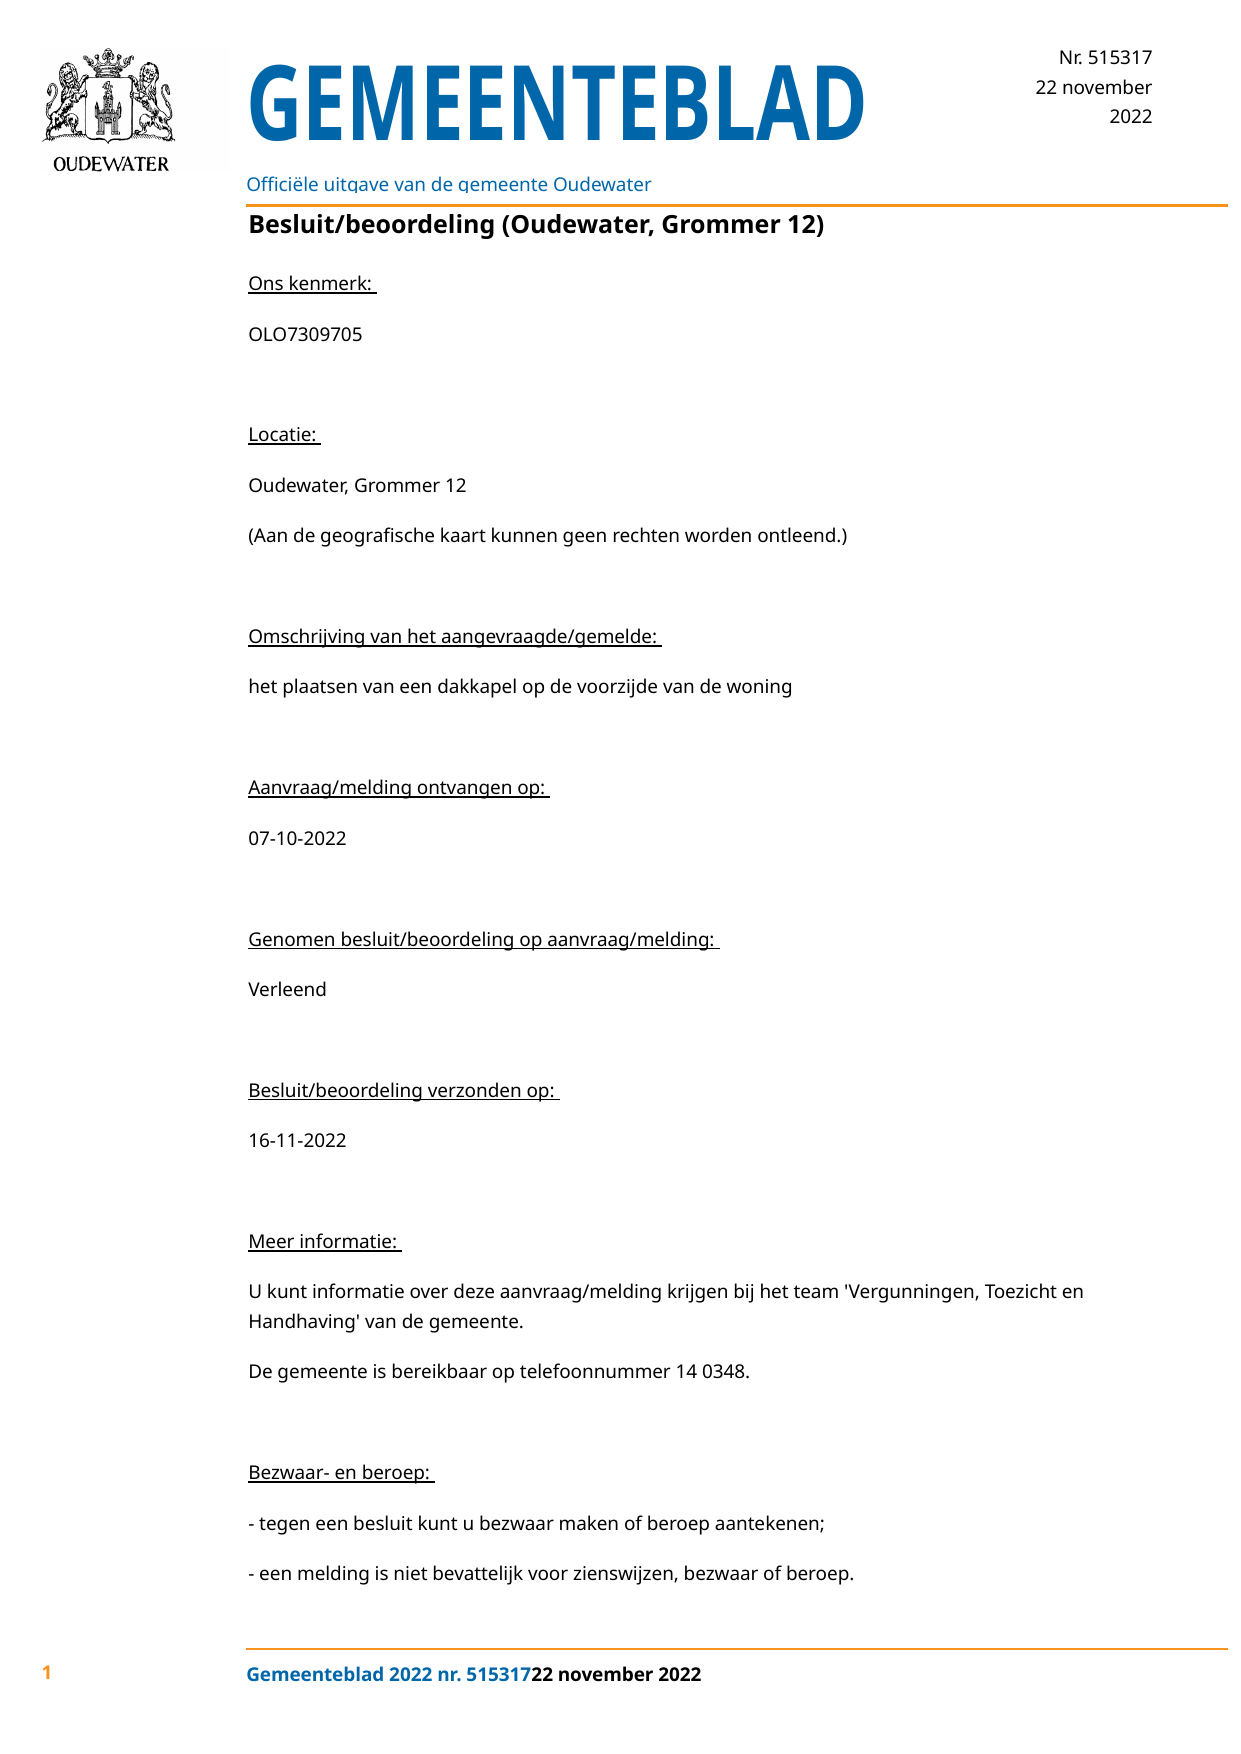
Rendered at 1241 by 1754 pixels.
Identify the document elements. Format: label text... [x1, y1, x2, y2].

text De gemeente is bereikbaar op telefoonnummer 14 0348. [248, 1359, 1152, 1384]
picture [41, 47, 231, 172]
text Aanvraag/melding ontvangen op: [248, 774, 1152, 800]
text Locatie: [248, 422, 1152, 447]
text Besluit/beoordeling (Oudewater, Grommer 12) [248, 207, 1152, 241]
text Besluit/beoordeling verzonden op: [248, 1077, 1152, 1103]
text OLO7309705 [248, 321, 1152, 346]
text - tegen een besluit kunt u bezwaar maken of beroep aantekenen; [248, 1510, 1152, 1536]
text Ons kenmerk: [248, 270, 1152, 296]
text Bezwaar- en beroep: [248, 1459, 1152, 1485]
text 16-11-2022 [248, 1127, 1152, 1153]
text Omschrijving van het aangevraagde/gemelde: [248, 623, 1152, 649]
text Verleend [248, 976, 1152, 1002]
text - een melding is niet bevattelijk voor zienswijzen, bezwaar of beroep. [248, 1560, 1152, 1586]
text (Aan de geografische kaart kunnen geen rechten worden ontleend.) [248, 522, 1152, 548]
text U kunt informatie over deze aanvraag/melding krijgen bij het team 'Vergunningen, Toezicht en Handhaving' van de gemeente. [248, 1279, 1152, 1334]
text 07-10-2022 [248, 825, 1152, 851]
text Genomen besluit/beoordeling op aanvraag/melding: [248, 926, 1152, 951]
text het plaatsen van een dakkapel op de voorzijde van de woning [248, 674, 1152, 699]
text Oudewater, Grommer 12 [248, 472, 1152, 498]
text Meer informatie: [248, 1228, 1152, 1254]
